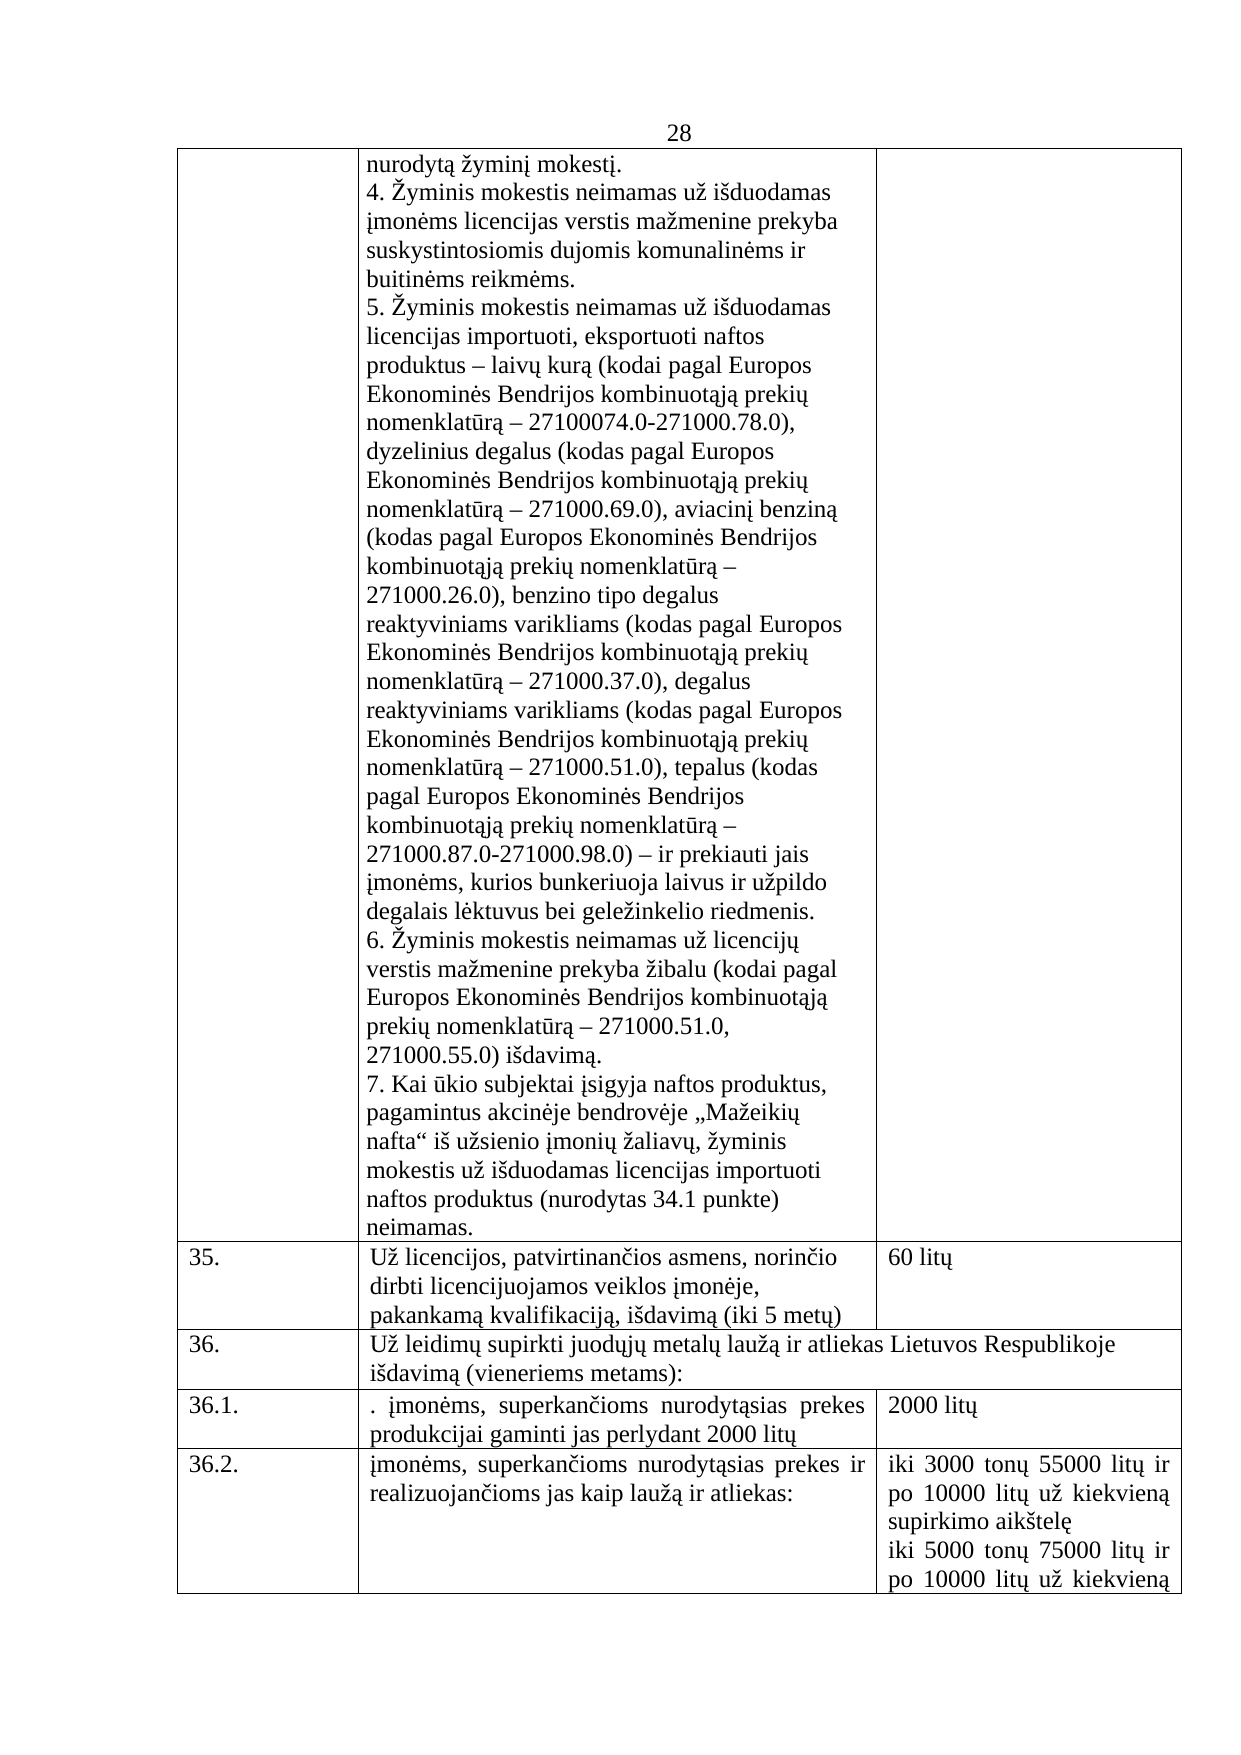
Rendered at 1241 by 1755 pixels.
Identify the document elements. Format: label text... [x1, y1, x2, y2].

table_cell 60 litų [877, 1242, 1181, 1328]
table_cell Už leidimų supirkti juodųjų metalų laužą ir atliekas Lietuvos Respublikoje išdavimą (vieneriems metams): [359, 1330, 1181, 1389]
table_cell įmonėms, superkančioms nurodytąsias prekes ir realizuojančioms jas kaip laužą ir atliekas: [359, 1449, 876, 1593]
table_cell [877, 149, 1181, 1241]
table_cell 35. [178, 1242, 358, 1328]
table_cell [178, 149, 358, 1241]
table_cell 36.2. [178, 1449, 358, 1593]
table_cell iki 3000 tonų 55000 litų ir po 10000 litų už kiekvieną supirkimo aikštelę iki 5000 tonų 75000 litų ir po 10000 litų už kiekvieną [877, 1449, 1181, 1593]
table_cell nurodytą žyminį mokestį. 4. Žyminis mokestis neimamas už išduodamas įmonėms licencijas verstis mažmenine prekyba suskystintosiomis dujomis komunalinėms ir buitinėms reikmėms. 5. Žyminis mokestis neimamas už išduodamas licencijas importuoti, eksportuoti naftos produktus – laivų kurą (kodai pagal Europos Ekonominės Bendrijos kombinuotąją prekių nomenklatūrą – 27100074.0-271000.78.0), dyzelinius degalus (kodas pagal Europos Ekonominės Bendrijos kombinuotąją prekių nomenklatūrą – 271000.69.0), aviacinį benziną (kodas pagal Europos Ekonominės Bendrijos kombinuotąją prekių nomenklatūrą – 271000.26.0), benzino tipo degalus reaktyviniams varikliams (kodas pagal Europos Ekonominės Bendrijos kombinuotąją prekių nomenklatūrą – 271000.37.0), degalus reaktyviniams varikliams (kodas pagal Europos Ekonominės Bendrijos kombinuotąją prekių nomenklatūrą – 271000.51.0), tepalus (kodas pagal Europos Ekonominės Bendrijos kombinuotąją prekių nomenklatūrą – 271000.87.0-271000.98.0) – ir prekiauti jais įmonėms, kurios bunkeriuoja laivus ir užpildo degalais lėktuvus bei geležinkelio riedmenis. 6. Žyminis mokestis neimamas už licencijų verstis mažmenine prekyba žibalu (kodai pagal Europos Ekonominės Bendrijos kombinuotąją prekių nomenklatūrą – 271000.51.0, 271000.55.0) išdavimą. 7. Kai ūkio subjektai įsigyja naftos produktus, pagamintus akcinėje bendrovėje „Mažeikių nafta“ iš užsienio įmonių žaliavų, žyminis mokestis už išduodamas licencijas importuoti naftos produktus (nurodytas 34.1 punkte) neimamas. [359, 149, 876, 1241]
table_cell 36.1. [178, 1390, 358, 1448]
table_cell 36. [178, 1330, 358, 1389]
table_cell Už licencijos, patvirtinančios asmens, norinčio dirbti licencijuojamos veiklos įmonėje, pakankamą kvalifikaciją, išdavimą (iki 5 metų) [359, 1242, 876, 1328]
table_cell 2000 litų [877, 1390, 1181, 1448]
table_cell . įmonėms, superkančioms nurodytąsias prekes produkcijai gaminti jas perlydant 2000 litų [359, 1390, 876, 1448]
